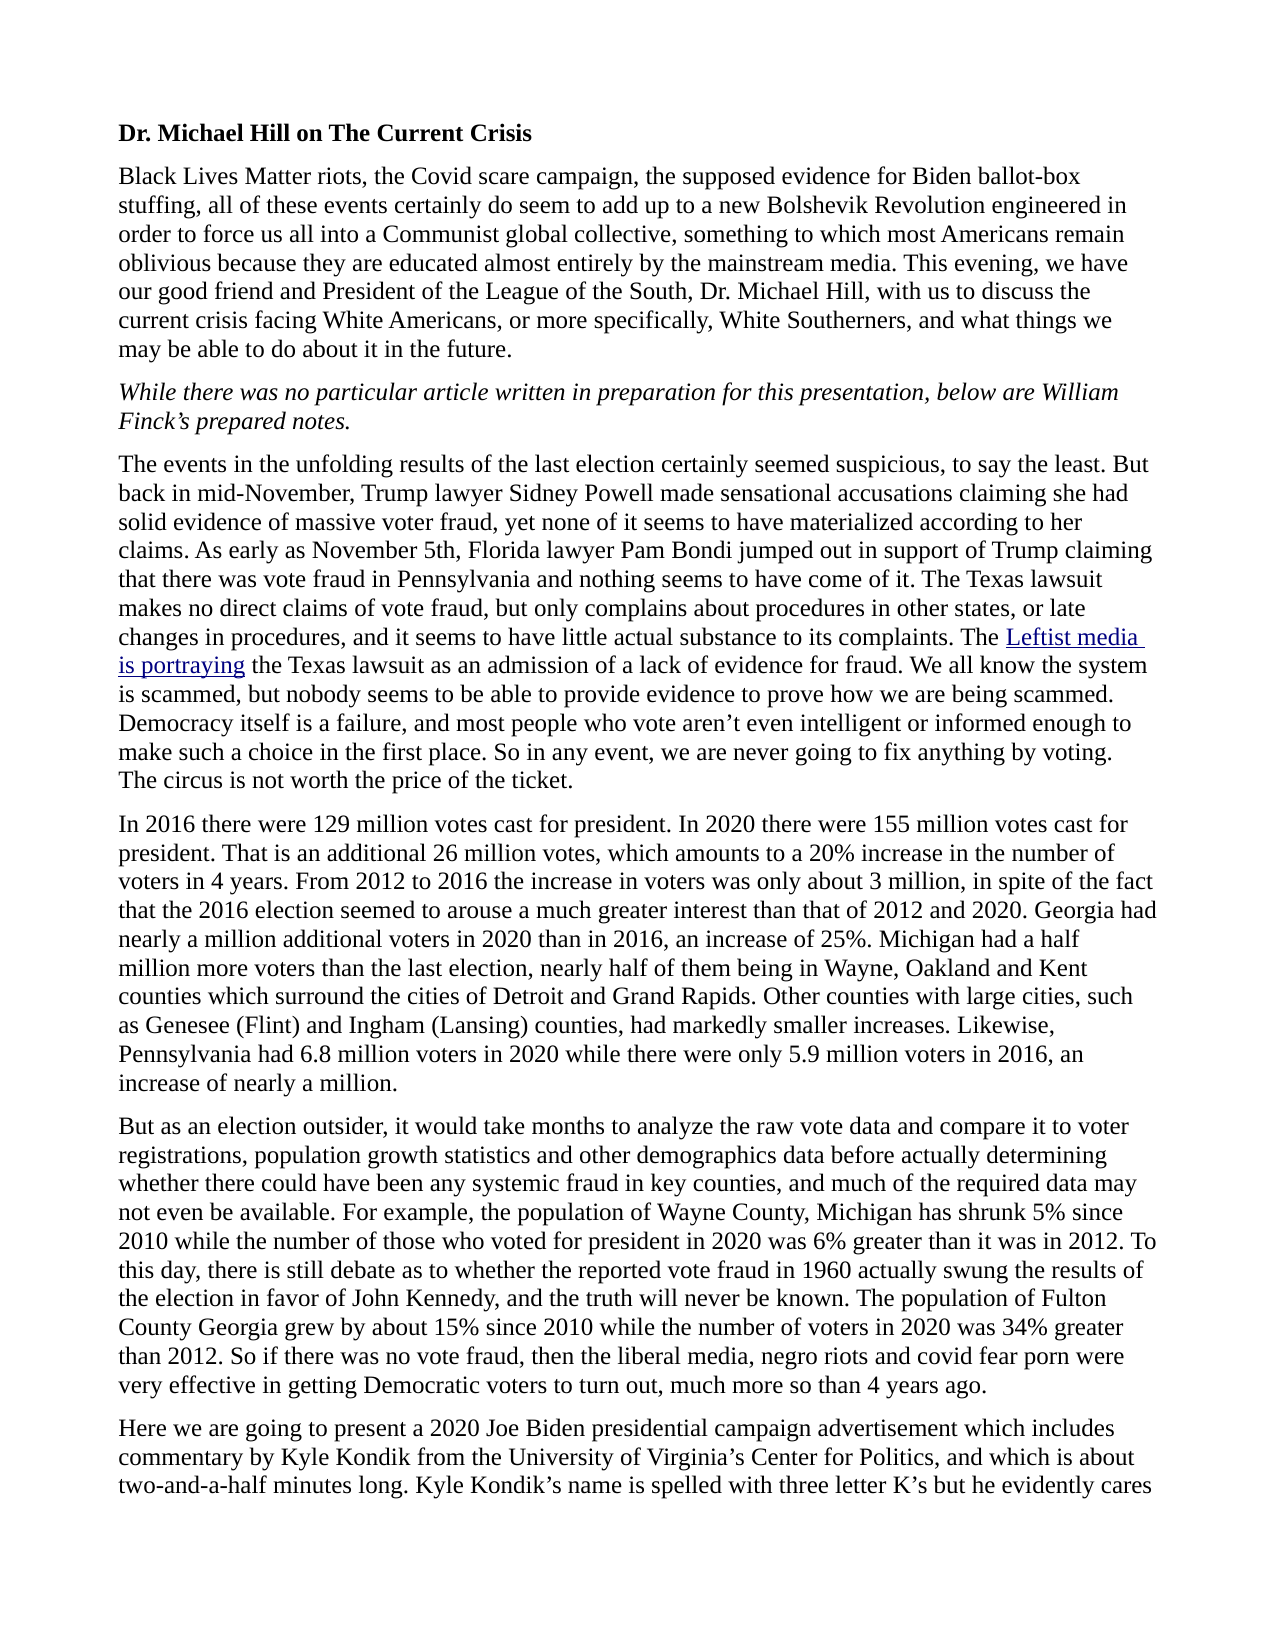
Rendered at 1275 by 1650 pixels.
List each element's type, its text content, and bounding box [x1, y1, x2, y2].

text The events in the unfolding results of the last election certainly seemed suspicious, to say the least. But back in mid-November, Trump lawyer Sidney Powell made sensational accusations claiming she had solid evidence of massive voter fraud, yet none of it seems to have materialized according to her claims. As early as November 5th, Florida lawyer Pam Bondi jumped out in support of Trump claiming that there was vote fraud in Pennsylvania and nothing seems to have come of it. The Texas lawsuit makes no direct claims of vote fraud, but only complains about procedures in other states, or late changes in procedures, and it seems to have little actual substance to its complaints. The Leftist media is portraying the Texas lawsuit as an admission of a lack of evidence for fraud. We all know the system is scammed, but nobody seems to be able to provide evidence to prove how we are being scammed. Democracy itself is a failure, and most people who vote aren’t even intelligent or informed enough to make such a choice in the first place. So in any event, we are never going to fix anything by voting. The circus is not worth the price of the ticket. [118, 449, 1157, 794]
text Dr. Michael Hill on The Current Crisis [118, 118, 1157, 147]
text In 2016 there were 129 million votes cast for president. In 2020 there were 155 million votes cast for president. That is an additional 26 million votes, which amounts to a 20% increase in the number of voters in 4 years. From 2012 to 2016 the increase in voters was only about 3 million, in spite of the fact that the 2016 election seemed to arouse a much greater interest than that of 2012 and 2020. Georgia had nearly a million additional voters in 2020 than in 2016, an increase of 25%. Michigan had a half million more voters than the last election, nearly half of them being in Wayne, Oakland and Kent counties which surround the cities of Detroit and Grand Rapids. Other counties with large cities, such as Genesee (Flint) and Ingham (Lansing) counties, had markedly smaller increases. Likewise, Pennsylvania had 6.8 million voters in 2020 while there were only 5.9 million voters in 2016, an increase of nearly a million. [118, 809, 1157, 1096]
text Here we are going to present a 2020 Joe Biden presidential campaign advertisement which includes commentary by Kyle Kondik from the University of Virginia’s Center for Politics, and which is about two-and-a-half minutes long. Kyle Kondik’s name is spelled with three letter K’s but he evidently cares [118, 1413, 1157, 1499]
text But as an election outsider, it would take months to analyze the raw vote data and compare it to voter registrations, population growth statistics and other demographics data before actually determining whether there could have been any systemic fraud in key counties, and much of the required data may not even be available. For example, the population of Wayne County, Michigan has shrunk 5% since 2010 while the number of those who voted for president in 2020 was 6% greater than it was in 2012. To this day, there is still debate as to whether the reported vote fraud in 1960 actually swung the results of the election in favor of John Kennedy, and the truth will never be known. The population of Fulton County Georgia grew by about 15% since 2010 while the number of voters in 2020 was 34% greater than 2012. So if there was no vote fraud, then the liberal media, negro riots and covid fear porn were very effective in getting Democratic voters to turn out, much more so than 4 years ago. [118, 1111, 1157, 1398]
text Black Lives Matter riots, the Covid scare campaign, the supposed evidence for Biden ballot-box stuffing, all of these events certainly do seem to add up to a new Bolshevik Revolution engineered in order to force us all into a Communist global collective, something to which most Americans remain oblivious because they are educated almost entirely by the mainstream media. This evening, we have our good friend and President of the League of the South, Dr. Michael Hill, with us to discuss the current crisis facing White Americans, or more specifically, White Southerners, and what things we may be able to do about it in the future. [118, 161, 1157, 363]
text While there was no particular article written in preparation for this presentation, below are William Finck’s prepared notes. [118, 377, 1157, 435]
